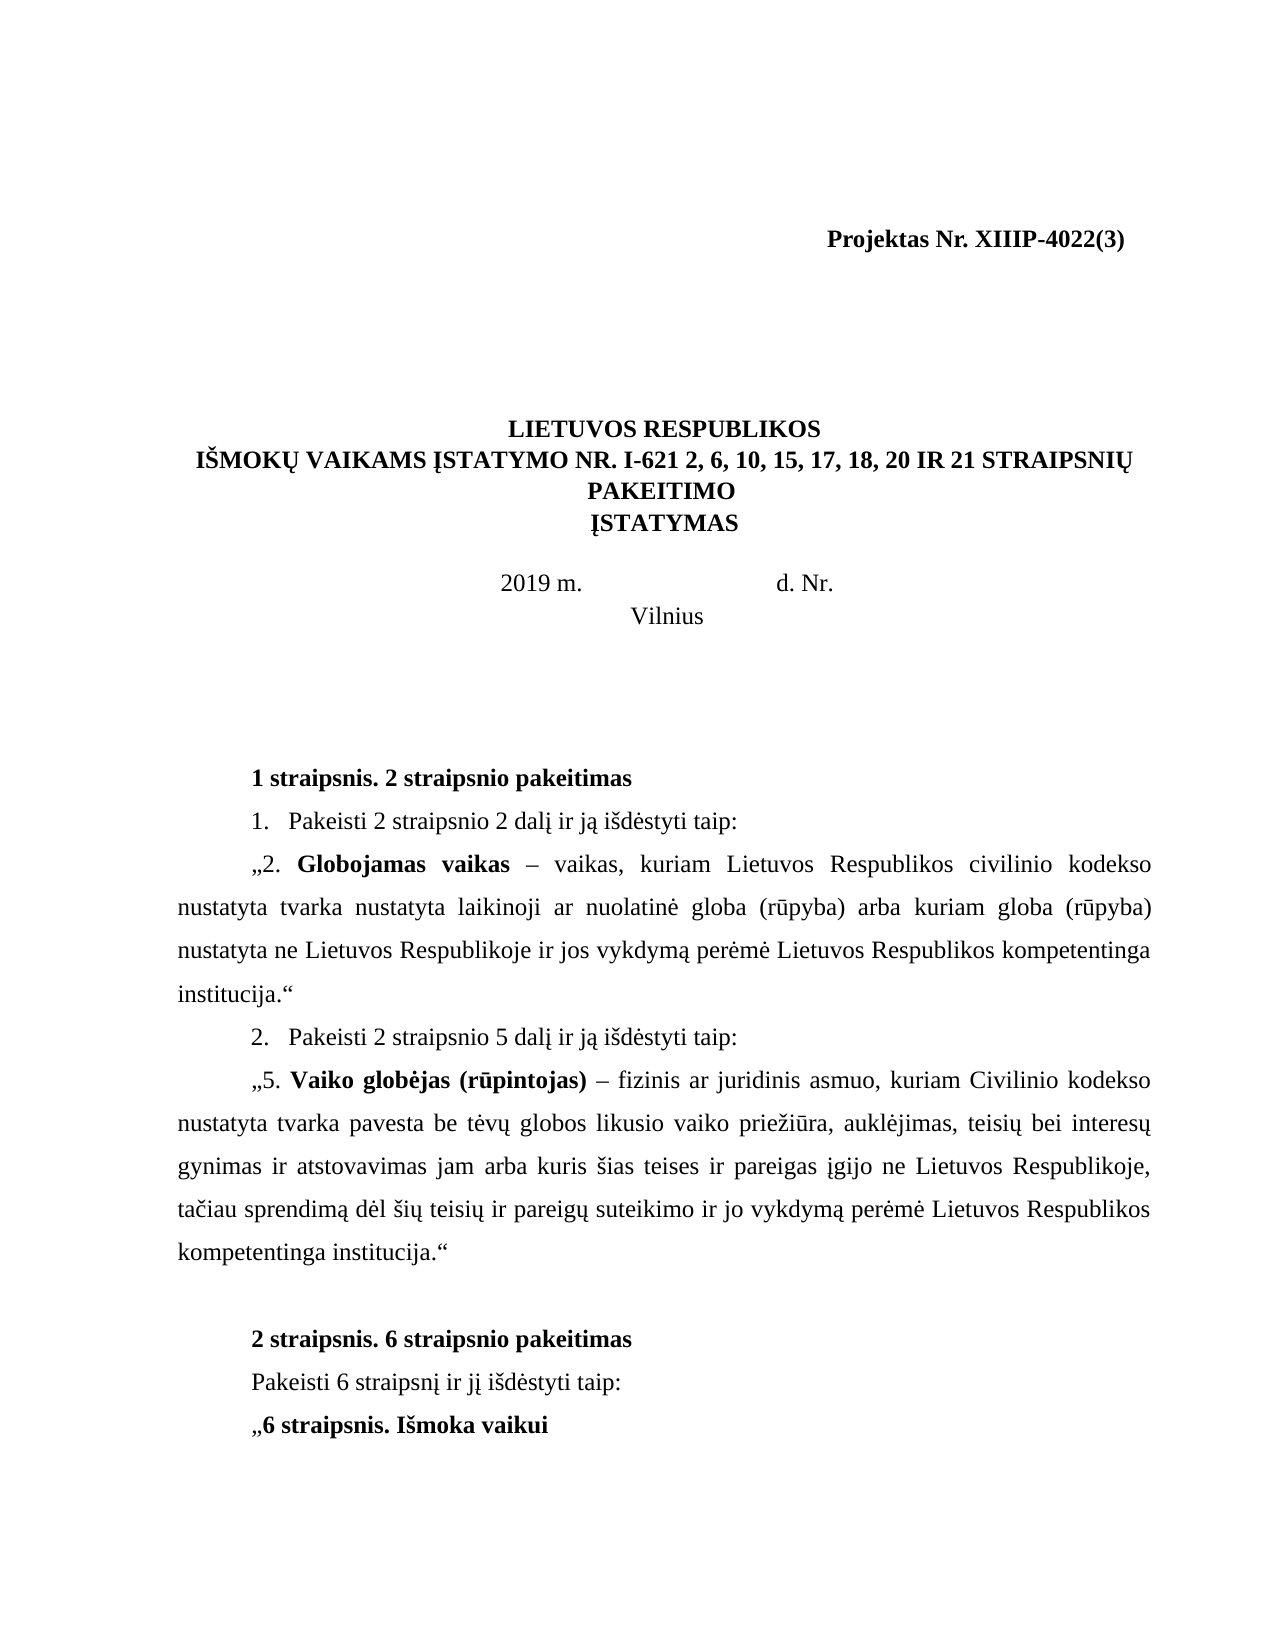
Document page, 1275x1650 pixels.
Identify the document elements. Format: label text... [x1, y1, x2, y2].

text LIETUVOS RESPUBLIKOS [177, 411, 1152, 443]
text 2019 m. d. Nr. [177, 568, 1157, 596]
text 1. Pakeisti 2 straipsnio 2 dalį ir ją išdėstyti taip: [251, 806, 1152, 835]
text „2. Globojamas vaikas – vaikas, kuriam Lietuvos Respublikos civilinio kodekso nustatyta tvarka nustatyta laikinoji ar nuolatinė globa (rūpyba) arba kuriam globa (rūpyba) nustatyta ne Lietuvos Respublikoje ir jos vykdymą perėmė Lietuvos Respublikos kompetentinga institucija.“ [177, 849, 1152, 1007]
text 1 straipsnis. 2 straipsnio pakeitimas [177, 763, 1152, 792]
text 2. Pakeisti 2 straipsnio 5 dalį ir ją išdėstyti taip: [251, 1022, 1152, 1051]
text ĮSTATYMAS [177, 505, 1152, 536]
text „6 straipsnis. Išmoka vaikui [177, 1410, 1152, 1439]
text „5. Vaiko globėjas (rūpintojas) – fizinis ar juridinis asmuo, kuriam Civilinio kodekso nustatyta tvarka pavesta be tėvų globos likusio vaiko priežiūra, auklėjimas, teisių bei interesų gynimas ir atstovavimas jam arba kuris šias teises ir pareigas įgijo ne Lietuvos Respublikoje, tačiau sprendimą dėl šių teisių ir pareigų suteikimo ir jo vykdymą perėmė Lietuvos Respublikos kompetentinga institucija.“ [177, 1065, 1152, 1266]
text 2 straipsnis. 6 straipsnio pakeitimas [177, 1324, 1152, 1352]
text Pakeisti 6 straipsnį ir jį išdėstyti taip: [177, 1367, 1152, 1396]
text Projektas Nr. XIIIP-4022(3) [827, 224, 1152, 253]
text Vilnius [177, 601, 1157, 629]
text IŠMOKŲ VAIKAMS ĮSTATYMO NR. I-621 2, 6, 10, 15, 17, 18, 20 IR 21 STRAIPSNIŲ PAKEITIMO [177, 443, 1152, 505]
